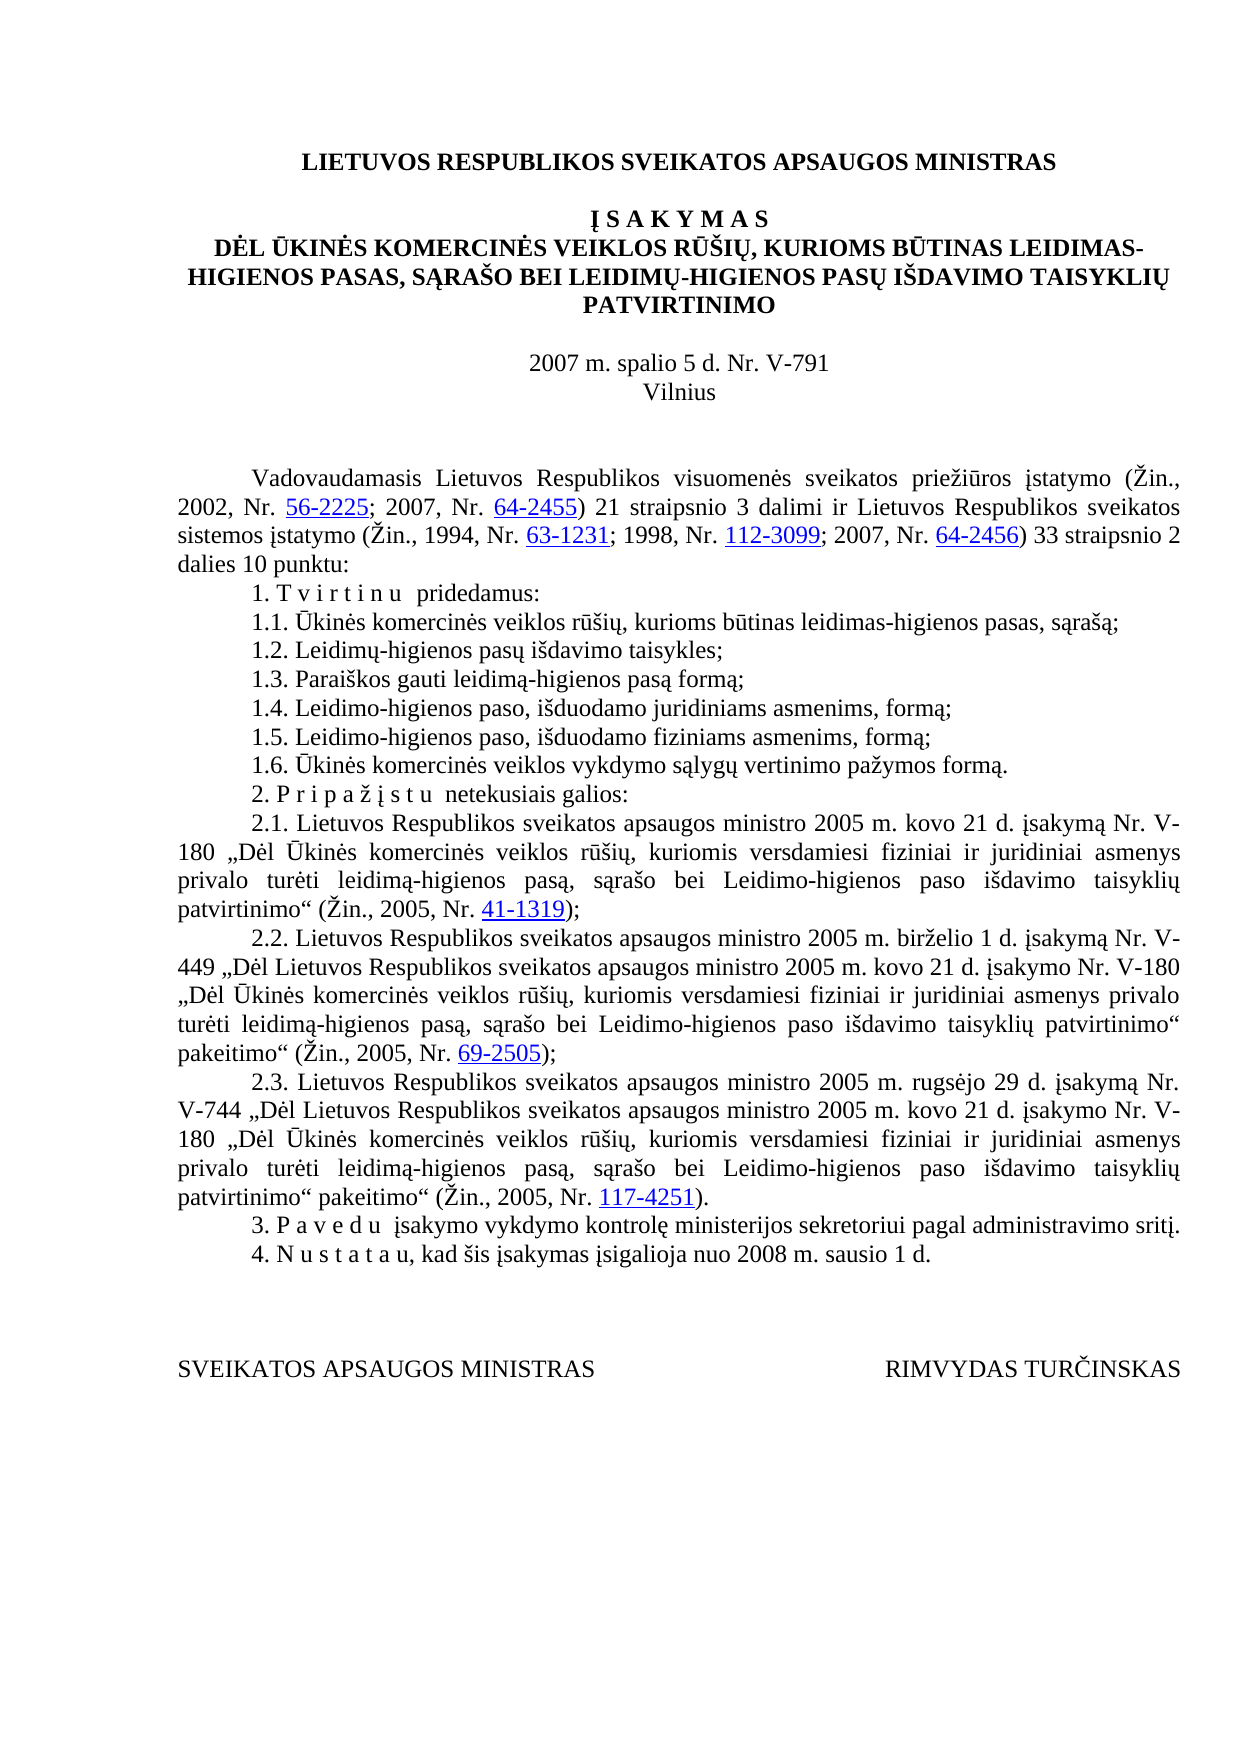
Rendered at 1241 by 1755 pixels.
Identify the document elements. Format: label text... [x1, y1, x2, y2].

text 1.4. Leidimo-higienos paso, išduodamo juridiniams asmenims, formą; [177, 693, 1181, 722]
text 1.2. Leidimų-higienos pasų išdavimo taisykles; [177, 636, 1181, 664]
text 2.2. Lietuvos Respublikos sveikatos apsaugos ministro 2005 m. birželio 1 d. įsakymą Nr. V-449 „Dėl Lietuvos Respublikos sveikatos apsaugos ministro 2005 m. kovo 21 d. įsakymo Nr. V-180 „Dėl Ūkinės komercinės veiklos rūšių, kuriomis versdamiesi fiziniai ir juridiniai asmenys privalo turėti leidimą-higienos pasą, sąrašo bei Leidimo-higienos paso išdavimo taisyklių patvirtinimo“ pakeitimo“ (Žin., 2005, Nr. 69-2505); [177, 923, 1181, 1067]
text 2. Pripažįstu netekusiais galios: [177, 779, 1181, 808]
text Vadovaudamasis Lietuvos Respublikos visuomenės sveikatos priežiūros įstatymo (Žin., 2002, Nr. 56-2225; 2007, Nr. 64-2455) 21 straipsnio 3 dalimi ir Lietuvos Respublikos sveikatos sistemos įstatymo (Žin., 1994, Nr. 63-1231; 1998, Nr. 112-3099; 2007, Nr. 64-2456) 33 straipsnio 2 dalies 10 punktu: [177, 463, 1181, 578]
text LIETUVOS RESPUBLIKOS SVEIKATOS APSAUGOS MINISTRAS [177, 147, 1181, 176]
text Į S A K Y M A S [177, 204, 1181, 233]
text 1.5. Leidimo-higienos paso, išduodamo fiziniams asmenims, formą; [177, 722, 1181, 751]
text 3. Pavedu įsakymo vykdymo kontrolę ministerijos sekretoriui pagal administravimo sritį. [177, 1211, 1181, 1239]
text 1.3. Paraiškos gauti leidimą-higienos pasą formą; [177, 664, 1181, 693]
text Vilnius [177, 377, 1181, 406]
text 1. Tvirtinu pridedamus: [177, 578, 1181, 607]
text 2.3. Lietuvos Respublikos sveikatos apsaugos ministro 2005 m. rugsėjo 29 d. įsakymą Nr. V-744 „Dėl Lietuvos Respublikos sveikatos apsaugos ministro 2005 m. kovo 21 d. įsakymo Nr. V-180 „Dėl Ūkinės komercinės veiklos rūšių, kuriomis versdamiesi fiziniai ir juridiniai asmenys privalo turėti leidimą-higienos pasą, sąrašo bei Leidimo-higienos paso išdavimo taisyklių patvirtinimo“ pakeitimo“ (Žin., 2005, Nr. 117-4251). [177, 1067, 1181, 1211]
text 4. Nustatau, kad šis įsakymas įsigalioja nuo 2008 m. sausio 1 d. [177, 1239, 1181, 1268]
text 2007 m. spalio 5 d. Nr. V-791 [177, 348, 1181, 377]
text 1.6. Ūkinės komercinės veiklos vykdymo sąlygų vertinimo pažymos formą. [177, 751, 1181, 779]
text 2.1. Lietuvos Respublikos sveikatos apsaugos ministro 2005 m. kovo 21 d. įsakymą Nr. V-180 „Dėl Ūkinės komercinės veiklos rūšių, kuriomis versdamiesi fiziniai ir juridiniai asmenys privalo turėti leidimą-higienos pasą, sąrašo bei Leidimo-higienos paso išdavimo taisyklių patvirtinimo“ (Žin., 2005, Nr. 41-1319); [177, 808, 1181, 923]
text DĖL ŪKINĖS KOMERCINĖS VEIKLOS RŪŠIŲ, KURIOMS BŪTINAS LEIDIMAS-HIGIENOS PASAS, SĄRAŠO BEI LEIDIMŲ-HIGIENOS PASŲ IŠDAVIMO TAISYKLIŲ PATVIRTINIMO [177, 233, 1181, 319]
text SVEIKATOS APSAUGOS MINISTRAS RIMVYDAS TURČINSKAS [177, 1354, 1181, 1383]
text 1.1. Ūkinės komercinės veiklos rūšių, kurioms būtinas leidimas-higienos pasas, sąrašą; [177, 607, 1181, 636]
